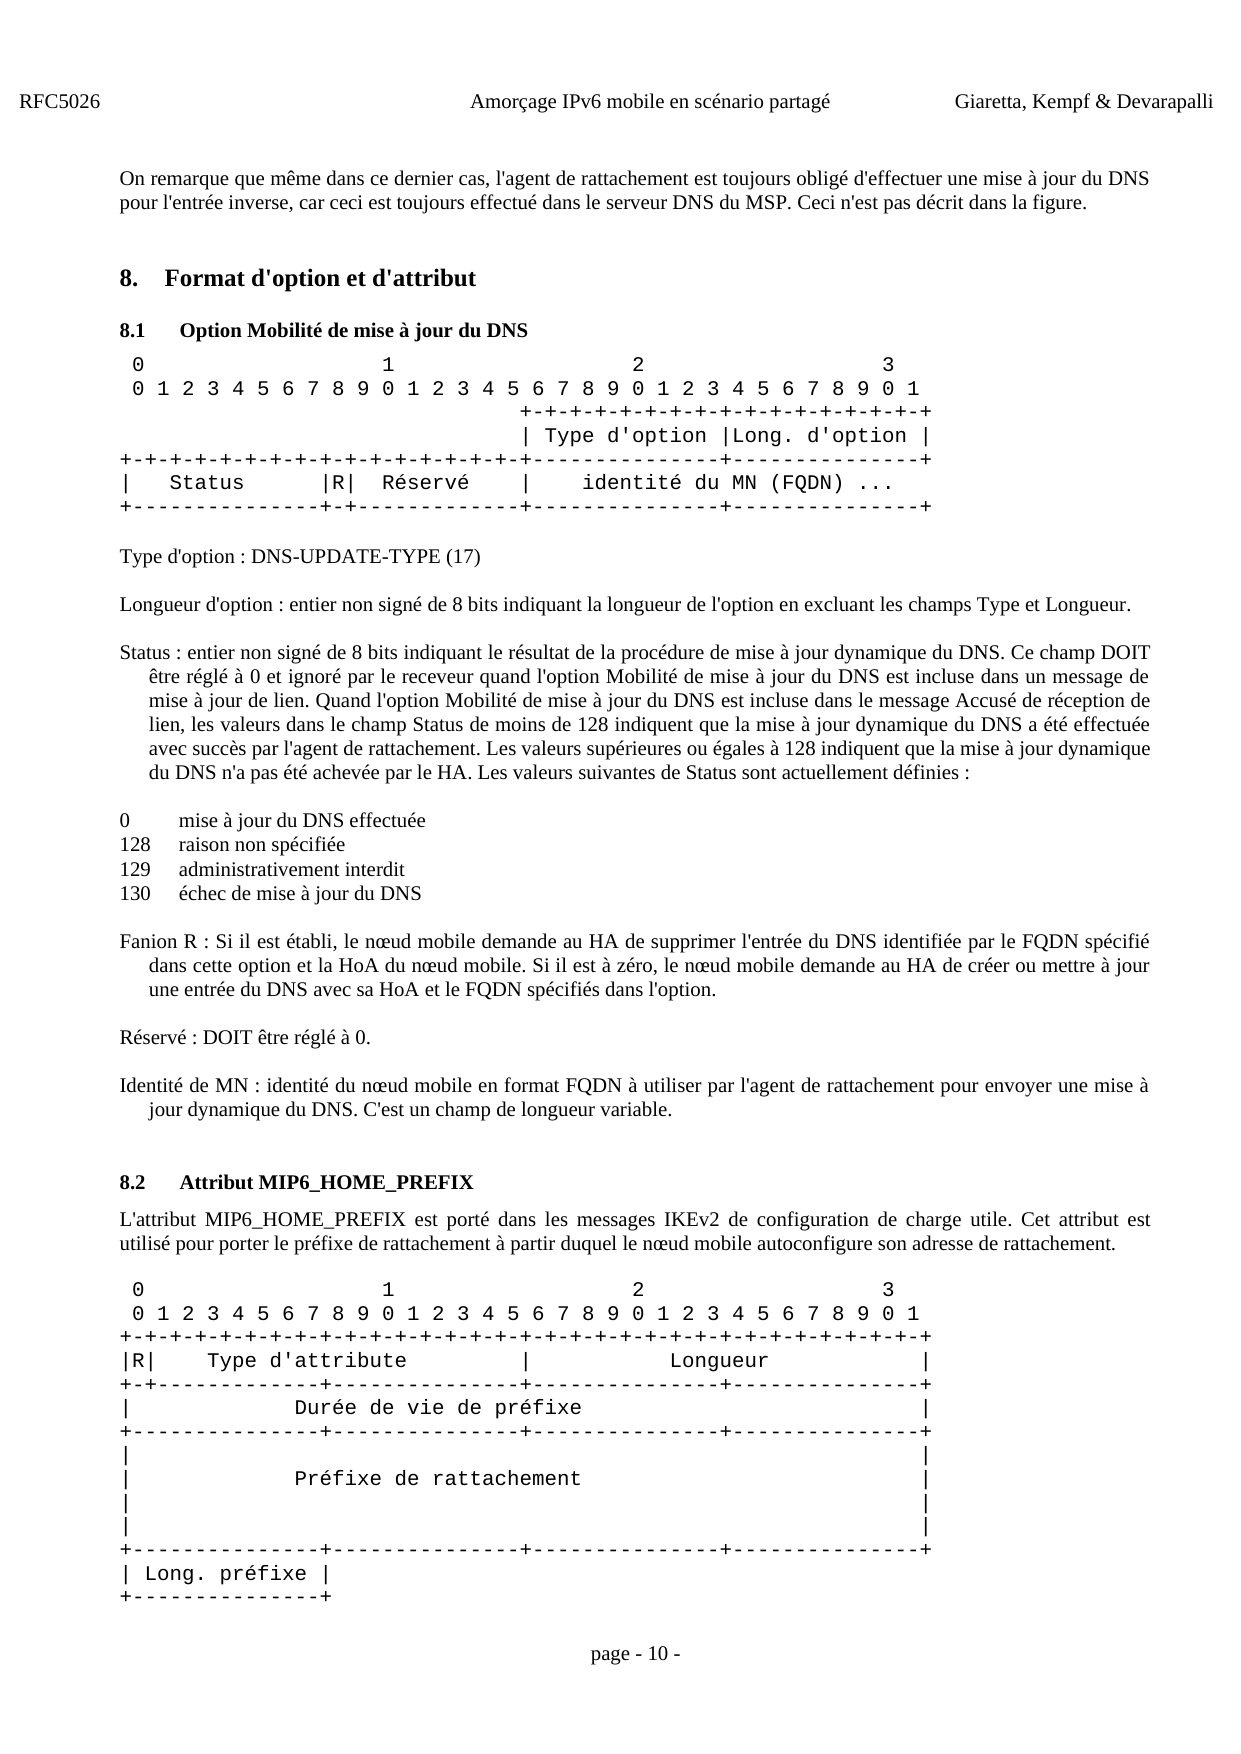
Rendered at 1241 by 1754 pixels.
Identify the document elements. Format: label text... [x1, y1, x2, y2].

text +---------------+ [119, 1586, 1152, 1610]
text | Long. préfixe | [119, 1563, 1152, 1586]
text | | [119, 1492, 1152, 1515]
text Identité de MN : identité du nœud mobile en format FQDN à utiliser par l'agent de rattachement pour envoyer une mise à jour dynamique du DNS. C'est un champ de longueur variable. [119, 1073, 1152, 1121]
text 0 1 2 3 4 5 6 7 8 9 0 1 2 3 4 5 6 7 8 9 0 1 2 3 4 5 6 7 8 9 0 1 [119, 378, 1152, 401]
text | | [119, 1515, 1152, 1539]
text 129 administrativement interdit [119, 856, 1152, 881]
text 0 1 2 3 [119, 1279, 1152, 1303]
text 0 1 2 3 4 5 6 7 8 9 0 1 2 3 4 5 6 7 8 9 0 1 2 3 4 5 6 7 8 9 0 1 [119, 1303, 1152, 1326]
text +-+-+-+-+-+-+-+-+-+-+-+-+-+-+-+-+ [119, 401, 1152, 425]
text Réservé : DOIT être réglé à 0. [119, 1025, 1152, 1049]
text | Durée de vie de préfixe | [119, 1397, 1152, 1421]
subtitle 8.1 Option Mobilité de mise à jour du DNS [119, 318, 1152, 342]
text On remarque que même dans ce dernier cas, l'agent de rattachement est toujours obligé d'effectuer une mise à jour du DNS pour l'entrée inverse, car ceci est toujours effectué dans le serveur DNS du MSP. Ceci n'est pas décrit dans la figure. [119, 166, 1152, 214]
text 0 mise à jour du DNS effectuée [119, 808, 1152, 832]
subtitle 8.2 Attribut MIP6_HOME_PREFIX [119, 1170, 1152, 1194]
text +-+-------------+---------------+---------------+---------------+ [119, 1373, 1152, 1397]
text | Type d'option |Long. d'option | [119, 425, 1152, 449]
text +---------------+---------------+---------------+---------------+ [119, 1539, 1152, 1563]
text | Status |R| Réservé | identité du MN (FQDN) ... [119, 472, 1152, 496]
text +---------------+---------------+---------------+---------------+ [119, 1421, 1152, 1444]
text +---------------+-+-------------+---------------+---------------+ [119, 496, 1152, 519]
text Fanion R : Si il est établi, le nœud mobile demande au HA de supprimer l'entrée du DNS identifiée par le FQDN spécifié dans cette option et la HoA du nœud mobile. Si il est à zéro, le nœud mobile demande au HA de créer ou mettre à jour une entrée du DNS avec sa HoA et le FQDN spécifiés dans l'option. [119, 929, 1152, 1001]
text L'attribut MIP6_HOME_PREFIX est porté dans les messages IKEv2 de configuration de charge utile. Cet attribut est utilisé pour porter le préfixe de rattachement à partir duquel le nœud mobile autoconfigure son adresse de rattachement. [119, 1207, 1152, 1255]
text +-+-+-+-+-+-+-+-+-+-+-+-+-+-+-+-+---------------+---------------+ [119, 449, 1152, 472]
text Type d'option : DNS-UPDATE-TYPE (17) [119, 544, 1152, 568]
text 128 raison non spécifiée [119, 832, 1152, 856]
text 0 1 2 3 [119, 354, 1152, 378]
text Status : entier non signé de 8 bits indiquant le résultat de la procédure de mise à jour dynamique du DNS. Ce champ DOIT être réglé à 0 et ignoré par le receveur quand l'option Mobilité de mise à jour du DNS est incluse dans un message de mise à jour de lien. Quand l'option Mobilité de mise à jour du DNS est incluse dans le message Accusé de réception de lien, les valeurs dans le champ Status de moins de 128 indiquent que la mise à jour dynamique du DNS a été effectuée avec succès par l'agent de rattachement. Les valeurs supérieures ou égales à 128 indiquent que la mise à jour dynamique du DNS n'a pas été achevée par le HA. Les valeurs suivantes de Status sont actuellement définies : [119, 640, 1152, 784]
text | | [119, 1444, 1152, 1468]
text +-+-+-+-+-+-+-+-+-+-+-+-+-+-+-+-+-+-+-+-+-+-+-+-+-+-+-+-+-+-+-+-+ [119, 1326, 1152, 1350]
text 130 échec de mise à jour du DNS [119, 881, 1152, 904]
text | Préfixe de rattachement | [119, 1468, 1152, 1492]
text |R| Type d'attribute | Longueur | [119, 1350, 1152, 1373]
subtitle 8. Format d'option et d'attribut [119, 263, 1152, 292]
text Longueur d'option : entier non signé de 8 bits indiquant la longueur de l'option en excluant les champs Type et Longueur. [119, 592, 1152, 616]
